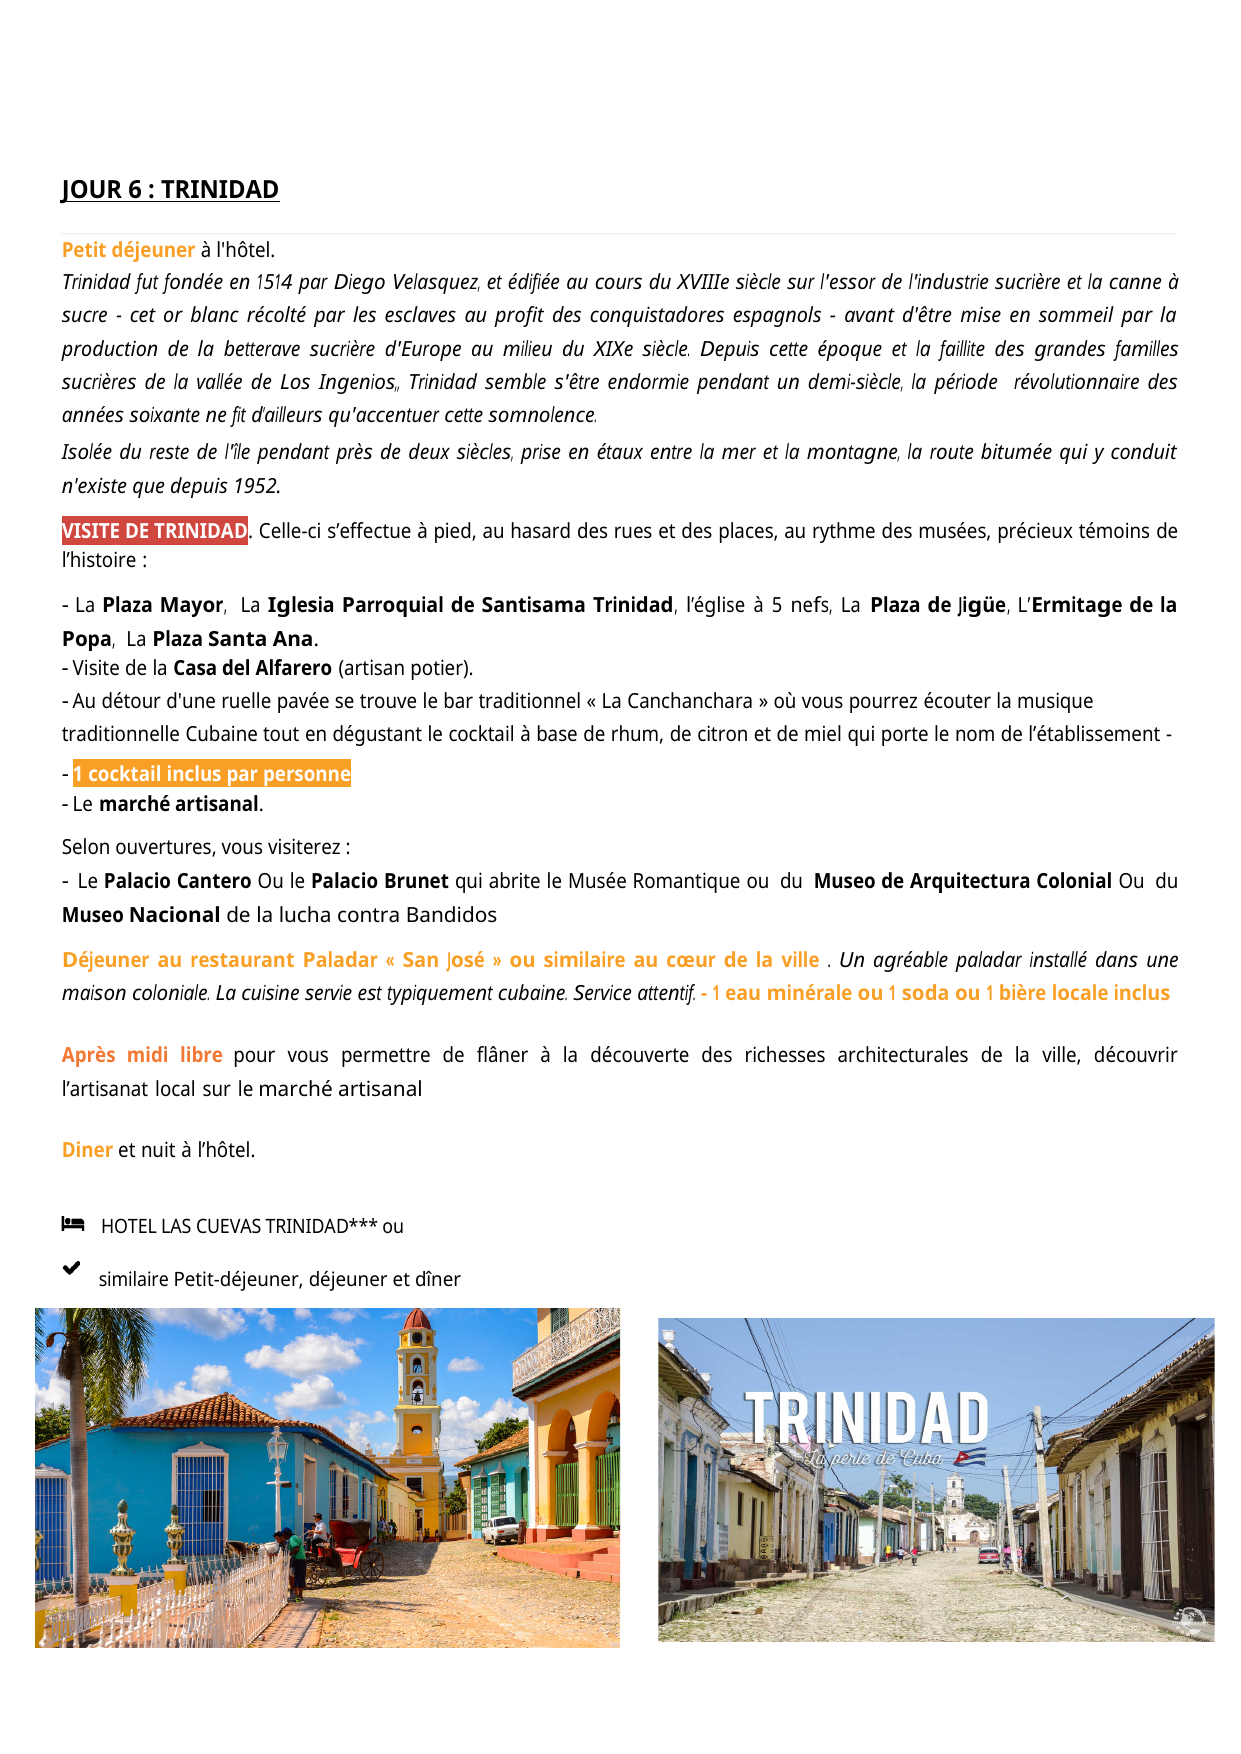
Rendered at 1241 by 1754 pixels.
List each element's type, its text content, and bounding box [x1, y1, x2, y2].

picture [658, 1318, 1215, 1642]
text Diner et nuit à l’hôtel. [62, 1136, 1240, 1164]
text HOTEL LAS CUEVAS TRINIDAD*** ou similaire Petit-déjeuner, déjeuner et dîner [98, 1212, 478, 1292]
picture [35, 1308, 621, 1648]
text VISITE DE TRINIDAD. Celle-ci s’effectue à pied, au hasard des rues et des places, au rythme des musées, précieux témoins de l’histoire : [62, 516, 1240, 573]
list La Plaza Mayor, La Iglesia Parroquial de Santisama Trinidad, l’église à 5 nefs, La Plaza de Jigüe, L’Ermitage de la Popa, La Plaza Santa Ana. [62, 589, 1178, 652]
list 1 cocktail inclus par personne [62, 758, 1178, 787]
text Déjeuner au restaurant Paladar « San José » ou similaire au cœur de la ville . Un agréable paladar installé dans une maison coloniale. La cuisine servie est typiquement cubaine. Service attentif. - 1 eau minérale ou 1 soda ou 1 bière locale inclus [62, 945, 1179, 1007]
text Trinidad fut fondée en 1514 par Diego Velasquez, et édifiée au cours du XVIIIe siècle sur l'essor de l'industrie sucrière et la canne à sucre - cet or blanc récolté par les esclaves au profit des conquistadores espagnols - avant d'être mise en sommeil par la production de la betterave sucrière d'Europe au milieu du XIXe siècle. Depuis cette époque et la faillite des grandes familles sucrières de la vallée de Los Ingenios,, Trinidad semble s'être endormie pendant un demi-siècle, la période révolutionnaire des années soixante ne fit d’ailleurs qu'accentuer cette somnolence. [62, 267, 1179, 429]
list Au détour d'une ruelle pavée se trouve le bar traditionnel « La Canchanchara » où vous pourrez écouter la musique traditionnelle Cubaine tout en dégustant le cocktail à base de rhum, de citron et de miel qui porte le nom de l’établissement - [62, 685, 1178, 748]
picture [61, 1215, 85, 1231]
picture [62, 1261, 81, 1275]
text Après midi libre pour vous permettre de flâner à la découverte des richesses architecturales de la ville, découvrir l’artisanat local sur le marché artisanal [62, 1040, 1178, 1102]
list Visite de la Casa del Alfarero (artisan potier). [61, 657, 1240, 680]
text Selon ouvertures, vous visiterez : [62, 832, 1240, 861]
list Le Palacio Cantero Ou le Palacio Brunet qui abrite le Musée Romantique ou du Museo de Arquitectura Colonial Ou du Museo Nacional de la lucha contra Bandidos [62, 865, 1179, 928]
subtitle Le marché artisanal. [61, 793, 1240, 816]
text Petit déjeuner à l'hôtel. [62, 232, 1240, 263]
text Isolée du reste de l'île pendant près de deux siècles, prise en étaux entre la mer et la montagne, la route bitumée qui y conduit n'existe que depuis 1952. [62, 437, 1179, 499]
subtitle JOUR 6 : TRINIDAD [62, 172, 1240, 206]
